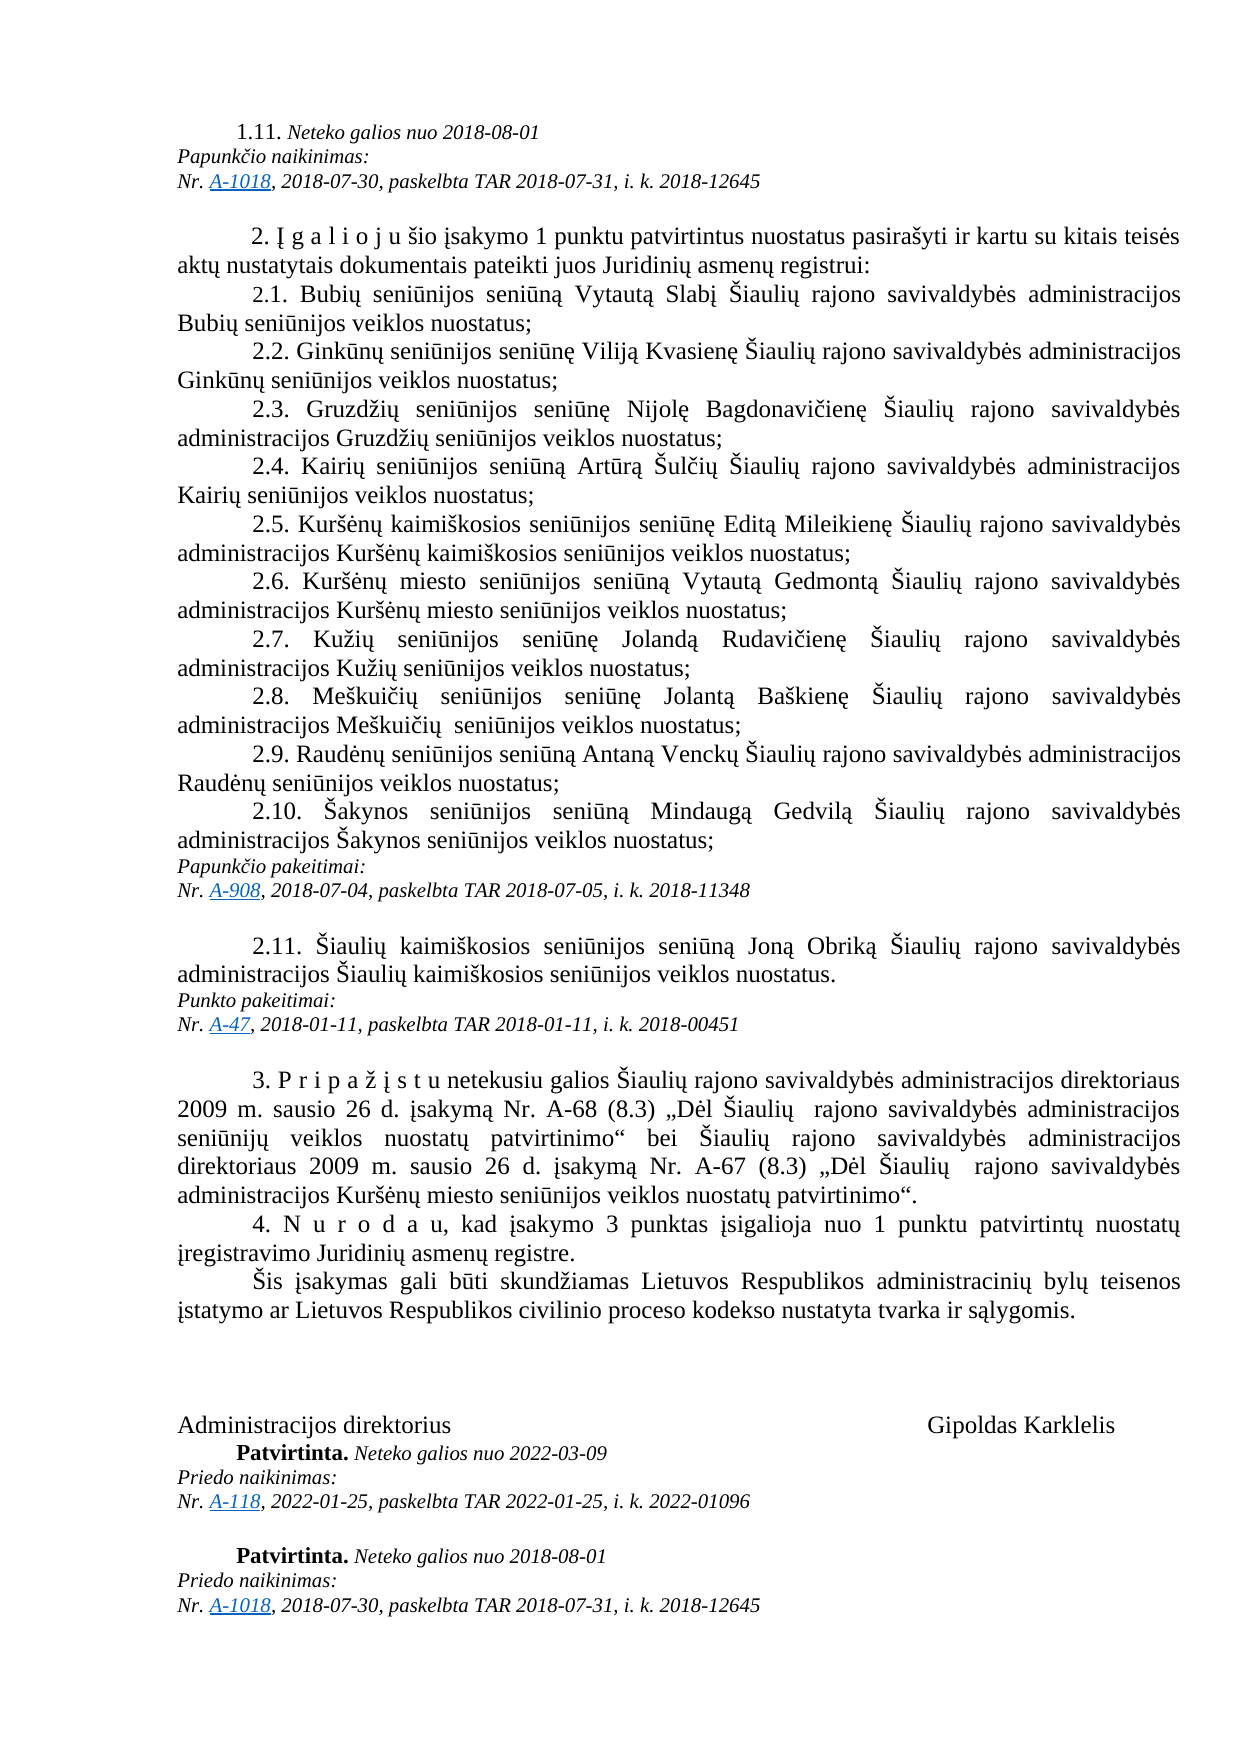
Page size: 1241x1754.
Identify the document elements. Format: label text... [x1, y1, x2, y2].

text Punkto pakeitimai: [177, 988, 1182, 1012]
text Administracijos direktorius Gipoldas Karklelis [177, 1410, 1182, 1439]
text 2. Į g a l i o j u šio įsakymo 1 punktu patvirtintus nuostatus pasirašyti ir kartu su kitais teisės aktų nustatytais dokumentais pateikti juos Juridinių asmenų registrui: [177, 221, 1182, 279]
text Papunkčio pakeitimai: [177, 854, 1182, 878]
text Nr. A-47, 2018-01-11, paskelbta TAR 2018-01-11, i. k. 2018-00451 [177, 1012, 1182, 1036]
text 4. N u r o d a u, kad įsakymo 3 punktas įsigalioja nuo 1 punktu patvirtintų nuostatų įregistravimo Juridinių asmenų registre. [177, 1209, 1182, 1266]
text 2.10. Šakynos seniūnijos seniūną Mindaugą Gedvilą Šiaulių rajono savivaldybės administracijos Šakynos seniūnijos veiklos nuostatus; [177, 796, 1182, 854]
text 2.9. Raudėnų seniūnijos seniūną Antaną Venckų Šiaulių rajono savivaldybės administracijos Raudėnų seniūnijos veiklos nuostatus; [177, 739, 1182, 796]
text Nr. A-1018, 2018-07-30, paskelbta TAR 2018-07-31, i. k. 2018-12645 [177, 1592, 1182, 1617]
text 2.8. Meškuičių seniūnijos seniūnę Jolantą Baškienę Šiaulių rajono savivaldybės administracijos Meškuičių seniūnijos veiklos nuostatus; [177, 681, 1182, 739]
text 2.11. Šiaulių kaimiškosios seniūnijos seniūną Joną Obriką Šiaulių rajono savivaldybės administracijos Šiaulių kaimiškosios seniūnijos veiklos nuostatus. [177, 931, 1182, 988]
text 1.11. Neteko galios nuo 2018-08-01 [177, 118, 1182, 144]
text Nr. A-118, 2022-01-25, paskelbta TAR 2022-01-25, i. k. 2022-01096 [177, 1489, 1182, 1513]
text 2.7. Kužių seniūnijos seniūnę Jolandą Rudavičienę Šiaulių rajono savivaldybės administracijos Kužių seniūnijos veiklos nuostatus; [177, 624, 1182, 681]
text 2.2. Ginkūnų seniūnijos seniūnę Viliją Kvasienę Šiaulių rajono savivaldybės administracijos Ginkūnų seniūnijos veiklos nuostatus; [177, 336, 1182, 394]
text 2.6. Kuršėnų miesto seniūnijos seniūną Vytautą Gedmontą Šiaulių rajono savivaldybės administracijos Kuršėnų miesto seniūnijos veiklos nuostatus; [177, 566, 1182, 624]
text Nr. A-1018, 2018-07-30, paskelbta TAR 2018-07-31, i. k. 2018-12645 [177, 168, 1182, 193]
text Šis įsakymas gali būti skundžiamas Lietuvos Respublikos administracinių bylų teisenos įstatymo ar Lietuvos Respublikos civilinio proceso kodekso nustatyta tvarka ir sąlygomis. [177, 1266, 1182, 1324]
text 2.3. Gruzdžių seniūnijos seniūnę Nijolę Bagdonavičienę Šiaulių rajono savivaldybės administracijos Gruzdžių seniūnijos veiklos nuostatus; [177, 394, 1182, 451]
text 3. P r i p a ž į s t u netekusiu galios Šiaulių rajono savivaldybės administracijos direktoriaus 2009 m. sausio 26 d. įsakymą Nr. A-68 (8.3) „Dėl Šiaulių rajono savivaldybės administracijos seniūnijų veiklos nuostatų patvirtinimo“ bei Šiaulių rajono savivaldybės administracijos direktoriaus 2009 m. sausio 26 d. įsakymą Nr. A-67 (8.3) „Dėl Šiaulių rajono savivaldybės administracijos Kuršėnų miesto seniūnijos veiklos nuostatų patvirtinimo“. [177, 1065, 1182, 1209]
text 2.1. Bubių seniūnijos seniūną Vytautą Slabį Šiaulių rajono savivaldybės administracijos Bubių seniūnijos veiklos nuostatus; [177, 279, 1182, 336]
text Priedo naikinimas: [177, 1568, 1182, 1592]
text Nr. A-908, 2018-07-04, paskelbta TAR 2018-07-05, i. k. 2018-11348 [177, 878, 1182, 902]
text 2.4. Kairių seniūnijos seniūną Artūrą Šulčių Šiaulių rajono savivaldybės administracijos Kairių seniūnijos veiklos nuostatus; [177, 451, 1182, 509]
text Patvirtinta. Neteko galios nuo 2018-08-01 [177, 1542, 1182, 1568]
text Papunkčio naikinimas: [177, 144, 1182, 168]
text 2.5. Kuršėnų kaimiškosios seniūnijos seniūnę Editą Mileikienę Šiaulių rajono savivaldybės administracijos Kuršėnų kaimiškosios seniūnijos veiklos nuostatus; [177, 509, 1182, 566]
text Patvirtinta. Neteko galios nuo 2022-03-09 [177, 1439, 1182, 1465]
text Priedo naikinimas: [177, 1465, 1182, 1489]
